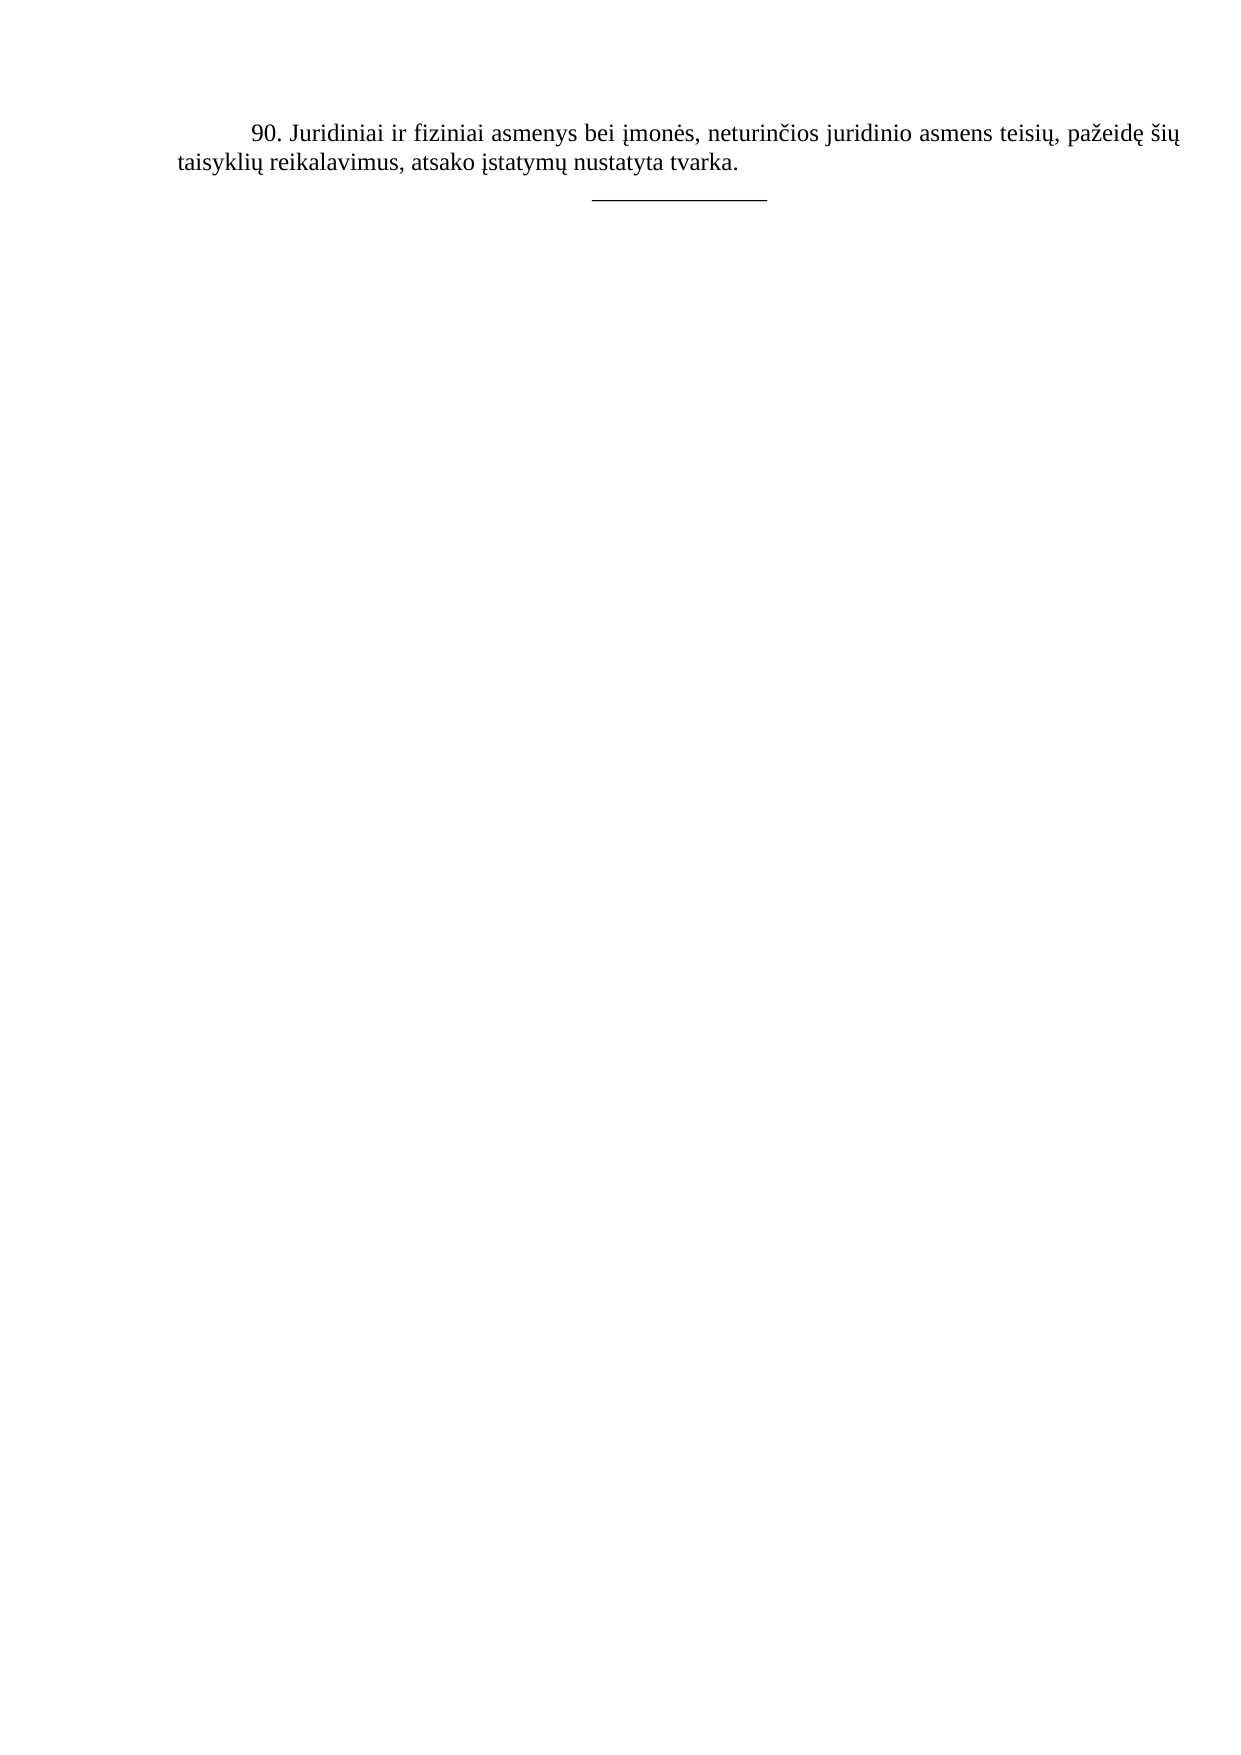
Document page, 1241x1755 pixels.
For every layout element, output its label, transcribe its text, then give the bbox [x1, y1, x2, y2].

text ______________ [177, 176, 1181, 204]
text 90. Juridiniai ir fiziniai asmenys bei įmonės, neturinčios juridinio asmens teisių, pažeidę šių taisyklių reikalavimus, atsako įstatymų nustatyta tvarka. [177, 118, 1181, 176]
